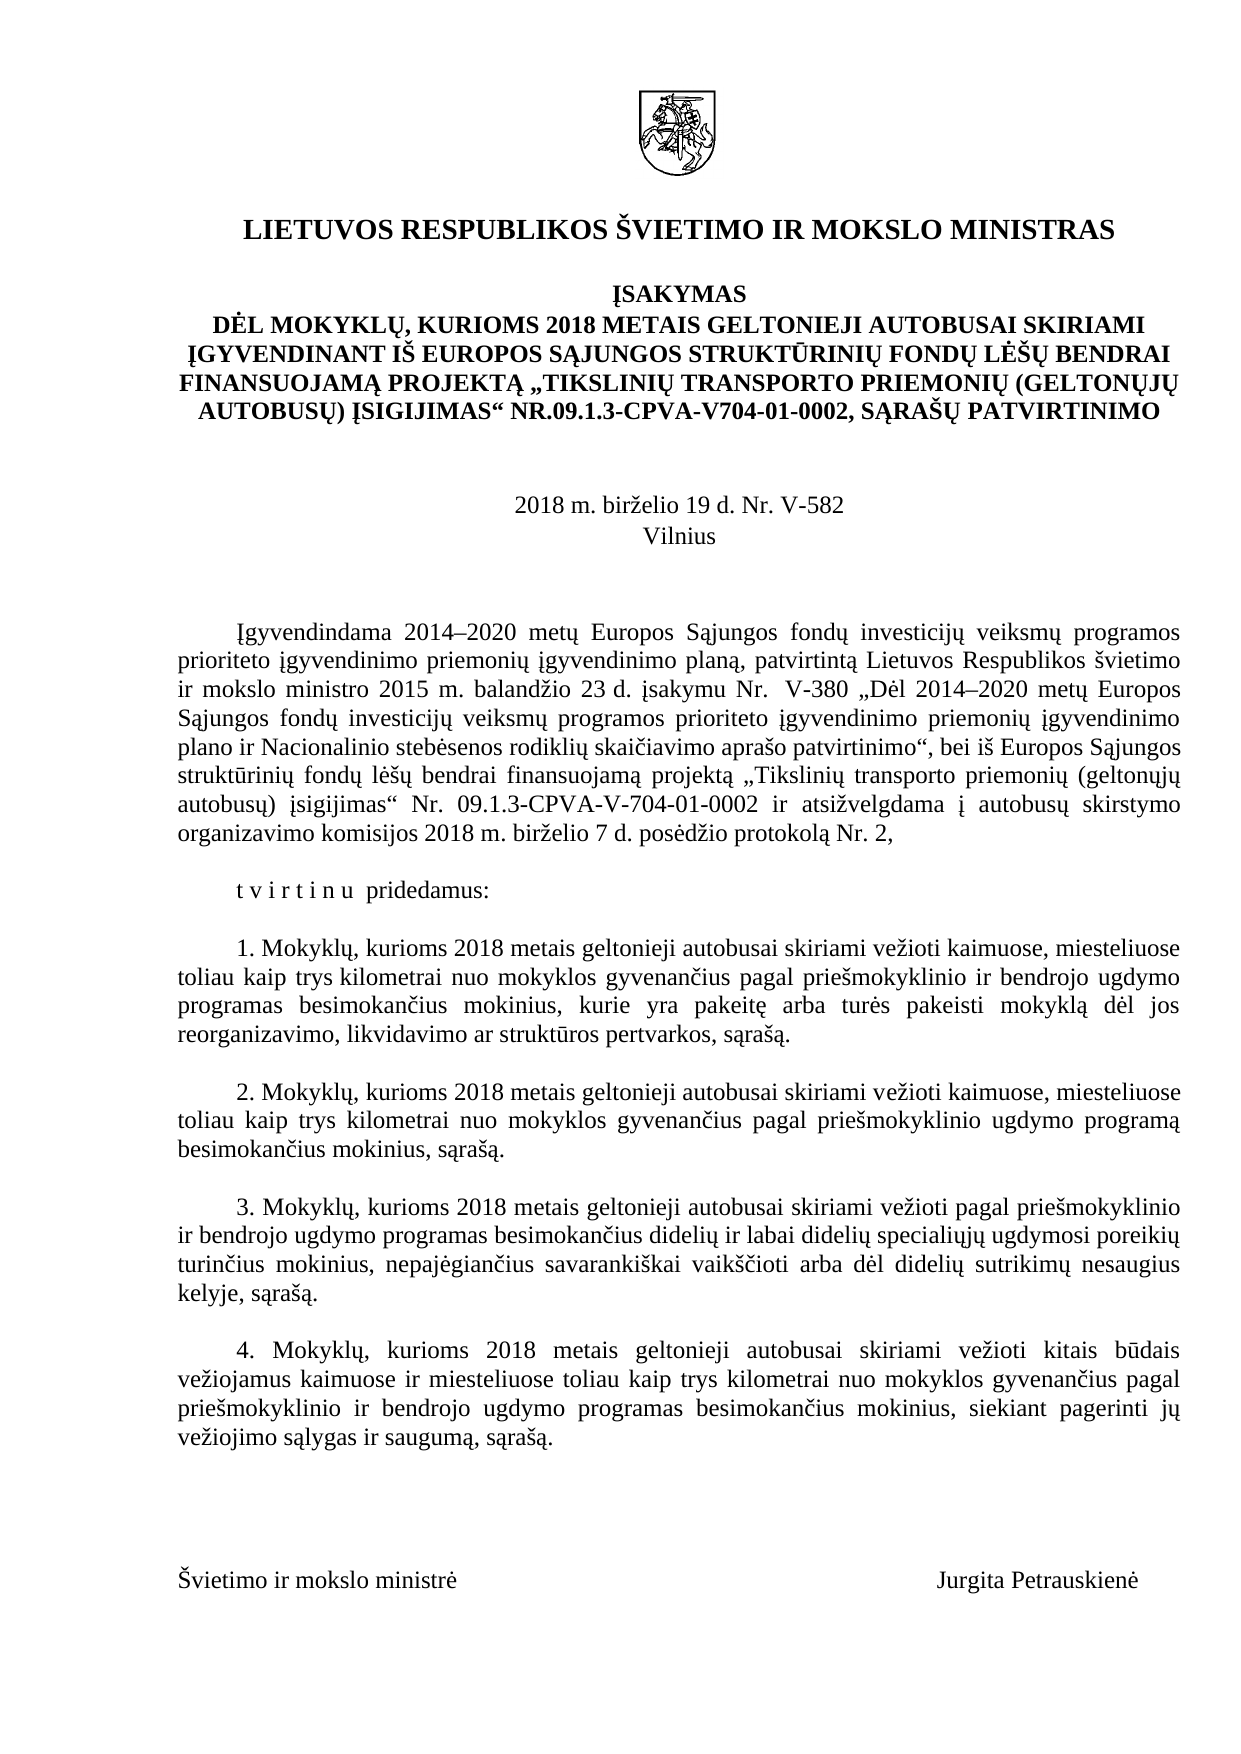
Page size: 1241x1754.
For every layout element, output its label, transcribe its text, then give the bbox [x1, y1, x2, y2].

text Įgyvendindama 2014–2020 metų Europos Sąjungos fondų investicijų veiksmų programos prioriteto įgyvendinimo priemonių įgyvendinimo planą, patvirtintą Lietuvos Respublikos švietimo ir mokslo ministro 2015 m. balandžio 23 d. įsakymu Nr. V-380 „Dėl 2014–2020 metų Europos Sąjungos fondų investicijų veiksmų programos prioriteto įgyvendinimo priemonių įgyvendinimo plano ir Nacionalinio stebėsenos rodiklių skaičiavimo aprašo patvirtinimo“, bei iš Europos Sąjungos struktūrinių fondų lėšų bendrai finansuojamą projektą „Tikslinių transporto priemonių (geltonųjų autobusų) įsigijimas“ Nr. 09.1.3-CPVA-V-704-01-0002 ir atsižvelgdama į autobusų skirstymo organizavimo komisijos 2018 m. birželio 7 d. posėdžio protokolą Nr. 2, [177, 617, 1181, 847]
text 3. Mokyklų, kurioms 2018 metais geltonieji autobusai skiriami vežioti pagal priešmokyklinio ir bendrojo ugdymo programas besimokančius didelių ir labai didelių specialiųjų ugdymosi poreikių turinčius mokinius, nepajėgiančius savarankiškai vaikščioti arba dėl didelių sutrikimų nesaugius kelyje, sąrašą. [177, 1192, 1181, 1307]
text Švietimo ir mokslo ministrė Jurgita Petrauskienė [177, 1566, 1181, 1594]
text DĖL MOKYKLŲ, KURIOMS 2018 METAIS GELTONIEJI AUTOBUSAI SKIRIAMI ĮGYVENDINANT IŠ EUROPOS SĄJUNGOS STRUKTŪRINIŲ FONDŲ LĖŠŲ BENDRAI FINANSUOJAMĄ PROJEKTĄ „TIKSLINIŲ TRANSPORTO PRIEMONIŲ (GELTONŲJŲ AUTOBUSŲ) ĮSIGIJIMAS“ NR.09.1.3-CPVA-V704-01-0002, SĄRAŠŲ PATVIRTINIMO [177, 310, 1181, 425]
text 2. Mokyklų, kurioms 2018 metais geltonieji autobusai skiriami vežioti kaimuose, miesteliuose toliau kaip trys kilometrai nuo mokyklos gyvenančius pagal priešmokyklinio ugdymo programą besimokančius mokinius, sąrašą. [177, 1077, 1181, 1163]
text ĮSAKYMAS [177, 279, 1181, 308]
text 4. Mokyklų, kurioms 2018 metais geltonieji autobusai skiriami vežioti kitais būdais vežiojamus kaimuose ir miesteliuose toliau kaip trys kilometrai nuo mokyklos gyvenančius pagal priešmokyklinio ir bendrojo ugdymo programas besimokančius mokinius, siekiant pagerinti jų vežiojimo sąlygas ir saugumą, sąrašą. [177, 1336, 1181, 1451]
text 2018 m. birželio 19 d. Nr. V-582 [177, 490, 1181, 519]
text 1. Mokyklų, kurioms 2018 metais geltonieji autobusai skiriami vežioti kaimuose, miesteliuose toliau kaip trys kilometrai nuo mokyklos gyvenančius pagal priešmokyklinio ir bendrojo ugdymo programas besimokančius mokinius, kurie yra pakeitę arba turės pakeisti mokyklą dėl jos reorganizavimo, likvidavimo ar struktūros pertvarkos, sąrašą. [177, 933, 1181, 1048]
text t v i r t i n u pridedamus: [177, 876, 1181, 904]
text LIETUVOS RESPUBLIKOS ŠVIETIMO IR MOKSLO MINISTRAS [177, 212, 1181, 246]
text Vilnius [177, 521, 1181, 550]
